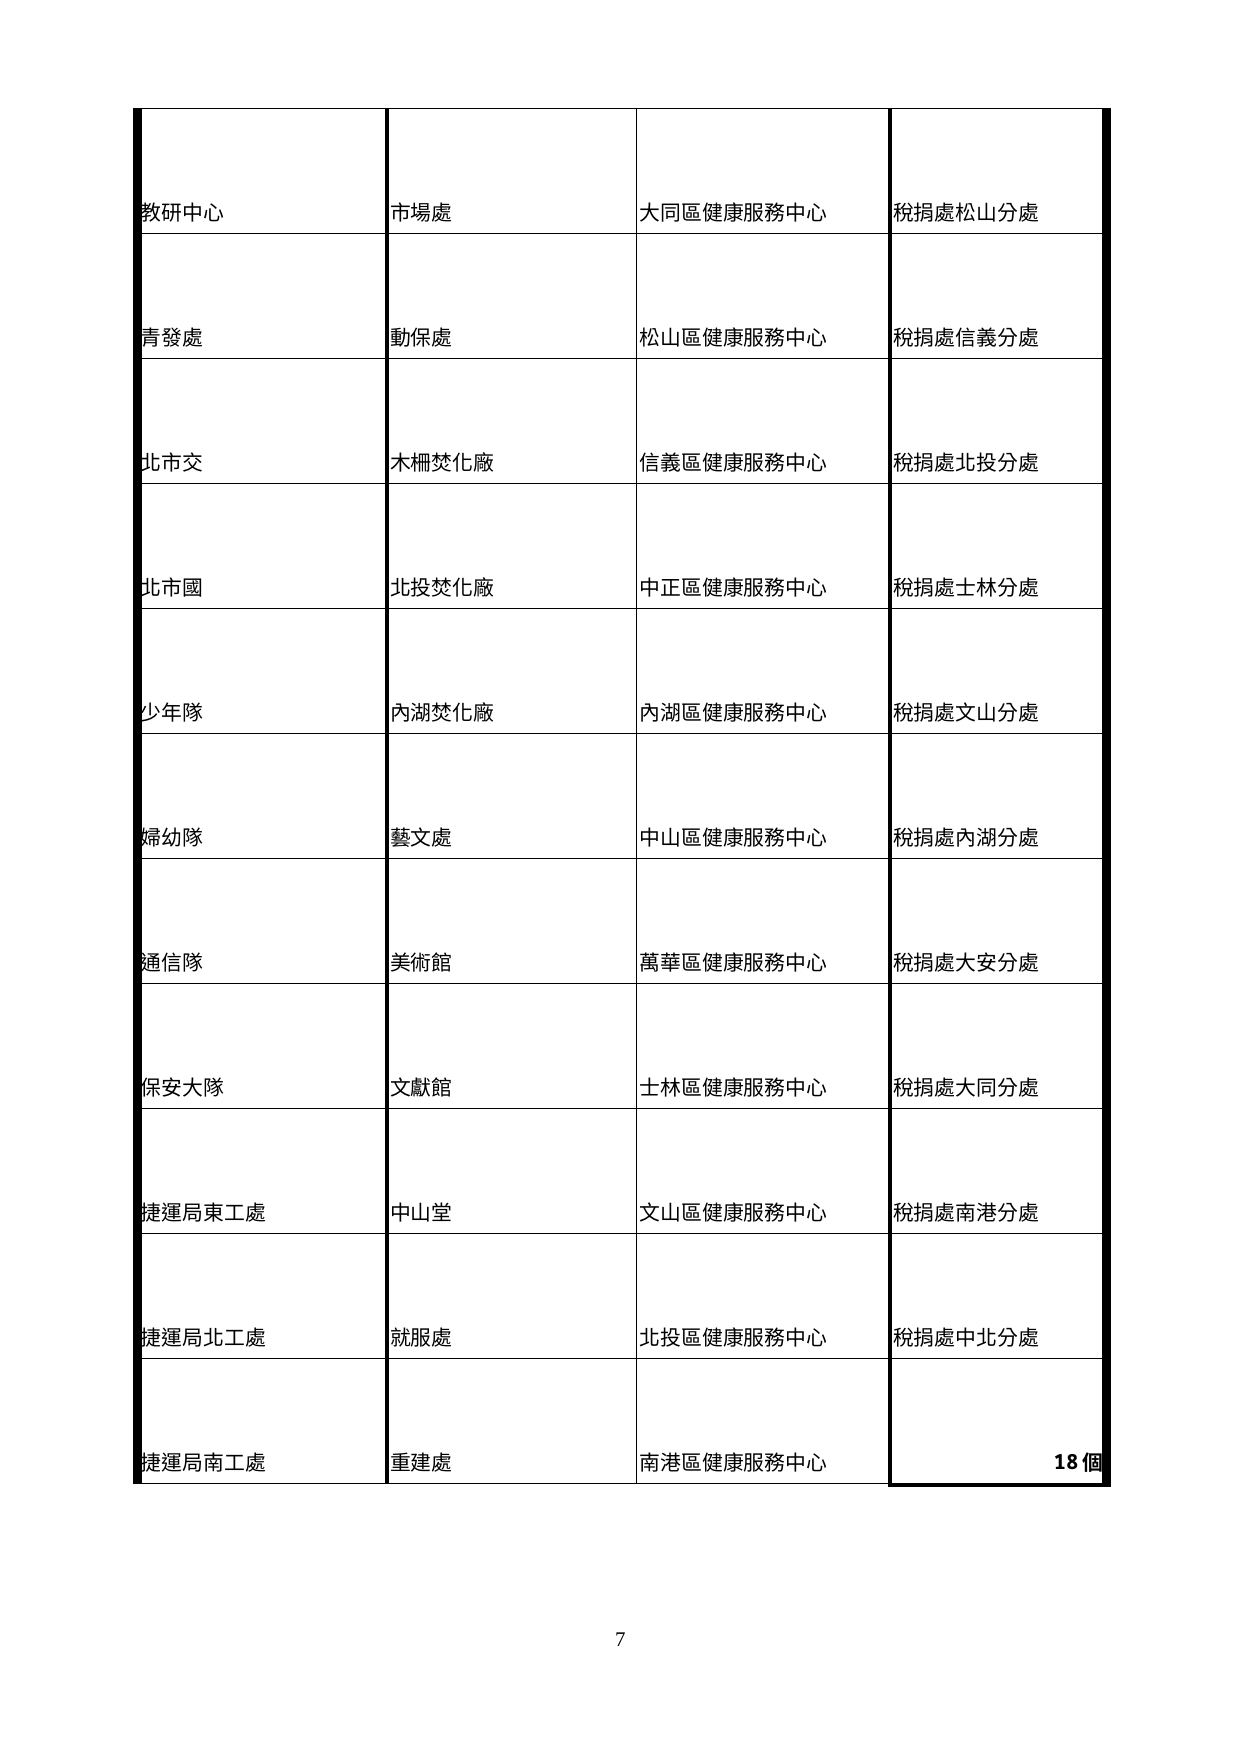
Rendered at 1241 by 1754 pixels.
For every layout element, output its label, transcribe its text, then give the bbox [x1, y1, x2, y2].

table_cell 南港區健康服務中心 [637, 1359, 888, 1483]
table_cell 動保處 [389, 234, 636, 358]
table_cell 稅捐處中北分處 [892, 1234, 1102, 1358]
table_cell 稅捐處松山分處 [892, 109, 1102, 233]
table_cell 松山區健康服務中心 [637, 234, 888, 358]
table_cell 青發處 [142, 234, 385, 358]
table_cell 婦幼隊 [142, 734, 385, 858]
table_cell 稅捐處信義分處 [892, 234, 1102, 358]
table_cell 稅捐處文山分處 [892, 609, 1102, 733]
table_cell 18個 [892, 1359, 1102, 1483]
table_cell 藝文處 [389, 734, 636, 858]
table_cell 中山堂 [389, 1109, 636, 1233]
table_cell 就服處 [389, 1234, 636, 1358]
table_cell 捷運局東工處 [142, 1109, 385, 1233]
table_cell 北市國 [142, 484, 385, 608]
table_cell 捷運局北工處 [142, 1234, 385, 1358]
table_cell 教研中心 [142, 109, 385, 233]
table_cell 少年隊 [142, 609, 385, 733]
table_cell 保安大隊 [142, 984, 385, 1108]
table_cell 稅捐處士林分處 [892, 484, 1102, 608]
table_cell 稅捐處大同分處 [892, 984, 1102, 1108]
table_cell 文獻館 [389, 984, 636, 1108]
table_cell 重建處 [389, 1359, 636, 1483]
table_cell 北投區健康服務中心 [637, 1234, 888, 1358]
table_cell 士林區健康服務中心 [637, 984, 888, 1108]
table_cell 中正區健康服務中心 [637, 484, 888, 608]
table_cell 大同區健康服務中心 [637, 109, 888, 233]
table_cell 稅捐處南港分處 [892, 1109, 1102, 1233]
table_cell 中山區健康服務中心 [637, 734, 888, 858]
table_cell 稅捐處北投分處 [892, 359, 1102, 483]
table_cell 北市交 [142, 359, 385, 483]
table_cell 文山區健康服務中心 [637, 1109, 888, 1233]
table_cell 北投焚化廠 [389, 484, 636, 608]
table_cell 通信隊 [142, 859, 385, 983]
table_cell 市場處 [389, 109, 636, 233]
table_cell 內湖焚化廠 [389, 609, 636, 733]
table_cell 信義區健康服務中心 [637, 359, 888, 483]
table_cell 捷運局南工處 [142, 1359, 385, 1483]
table_cell 美術館 [389, 859, 636, 983]
table_cell 內湖區健康服務中心 [637, 609, 888, 733]
table_cell 稅捐處大安分處 [892, 859, 1102, 983]
table_cell 木柵焚化廠 [389, 359, 636, 483]
table_cell 萬華區健康服務中心 [637, 859, 888, 983]
table_cell 稅捐處內湖分處 [892, 734, 1102, 858]
